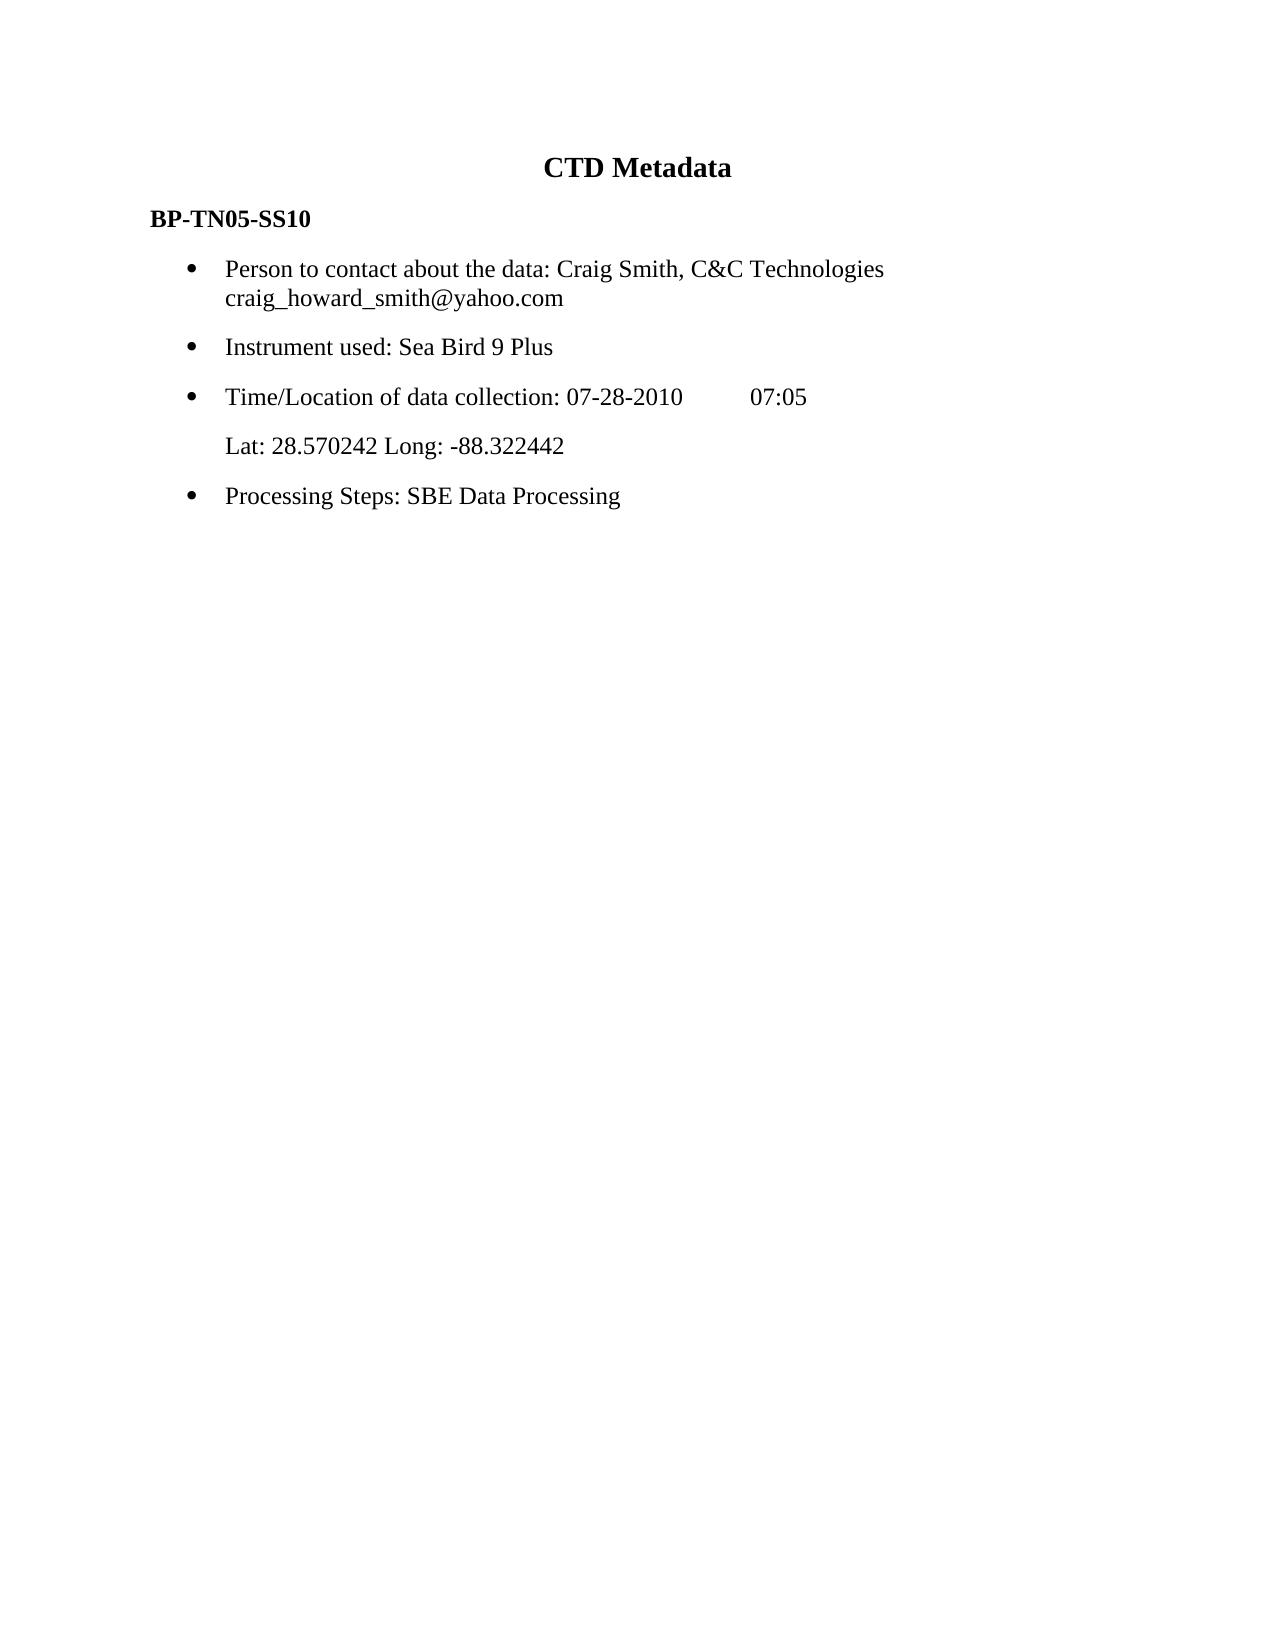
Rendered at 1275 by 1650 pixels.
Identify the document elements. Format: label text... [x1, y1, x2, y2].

list Instrument used: Sea Bird 9 Plus [187, 332, 1125, 361]
text BP-TN05-SS10 [150, 204, 1125, 233]
list Lat: 28.570242 Long: -88.322442 [225, 431, 1125, 460]
text CTD Metadata [150, 150, 1125, 183]
list Person to contact about the data: Craig Smith, C&C Technologies craig_howard_smith@yahoo.com [187, 254, 1125, 311]
list Time/Location of data collection: 07-28-2010 07:05 [187, 382, 1125, 411]
list Processing Steps: SBE Data Processing [187, 481, 1125, 510]
